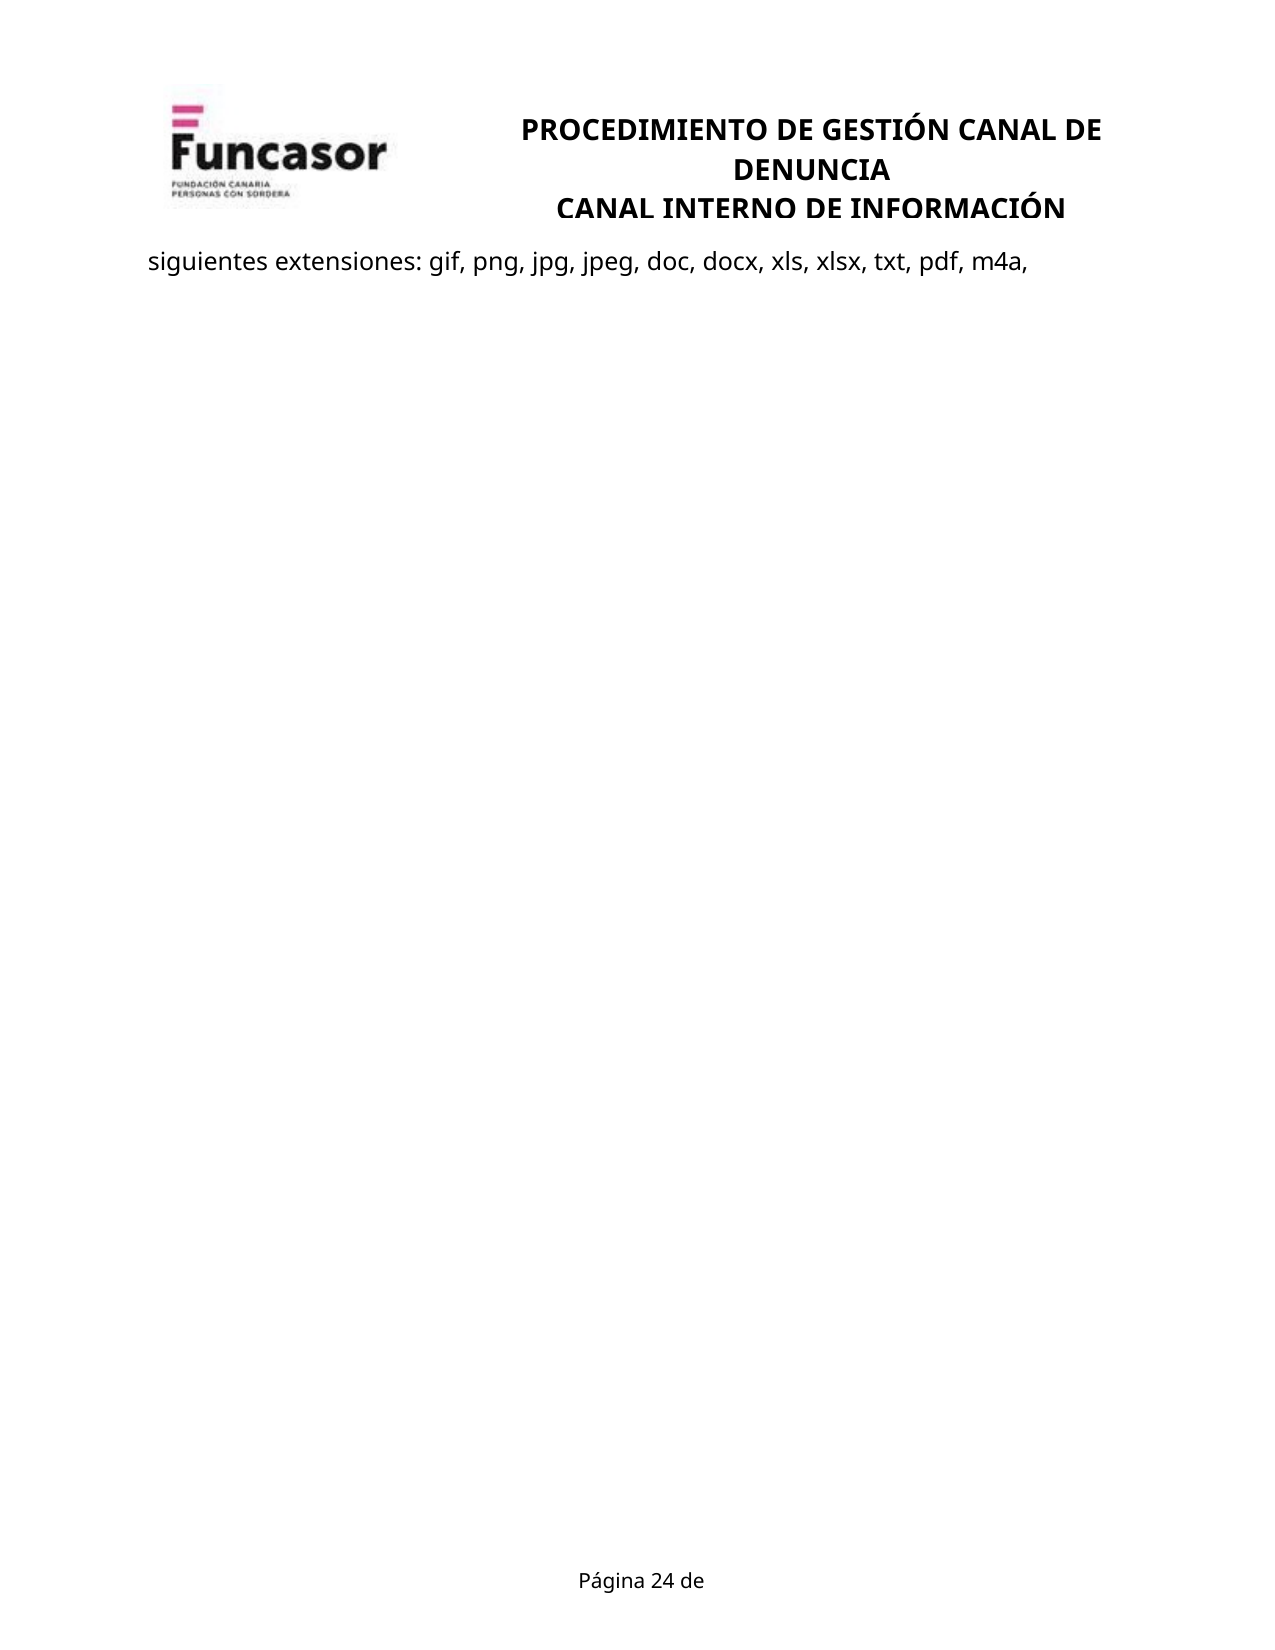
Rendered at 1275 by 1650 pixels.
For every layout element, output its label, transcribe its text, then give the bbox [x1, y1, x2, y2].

text siguientes extensiones: gif, png, jpg, jpeg, doc, docx, xls, xlsx, txt, pdf, m4a, [148, 244, 1157, 278]
